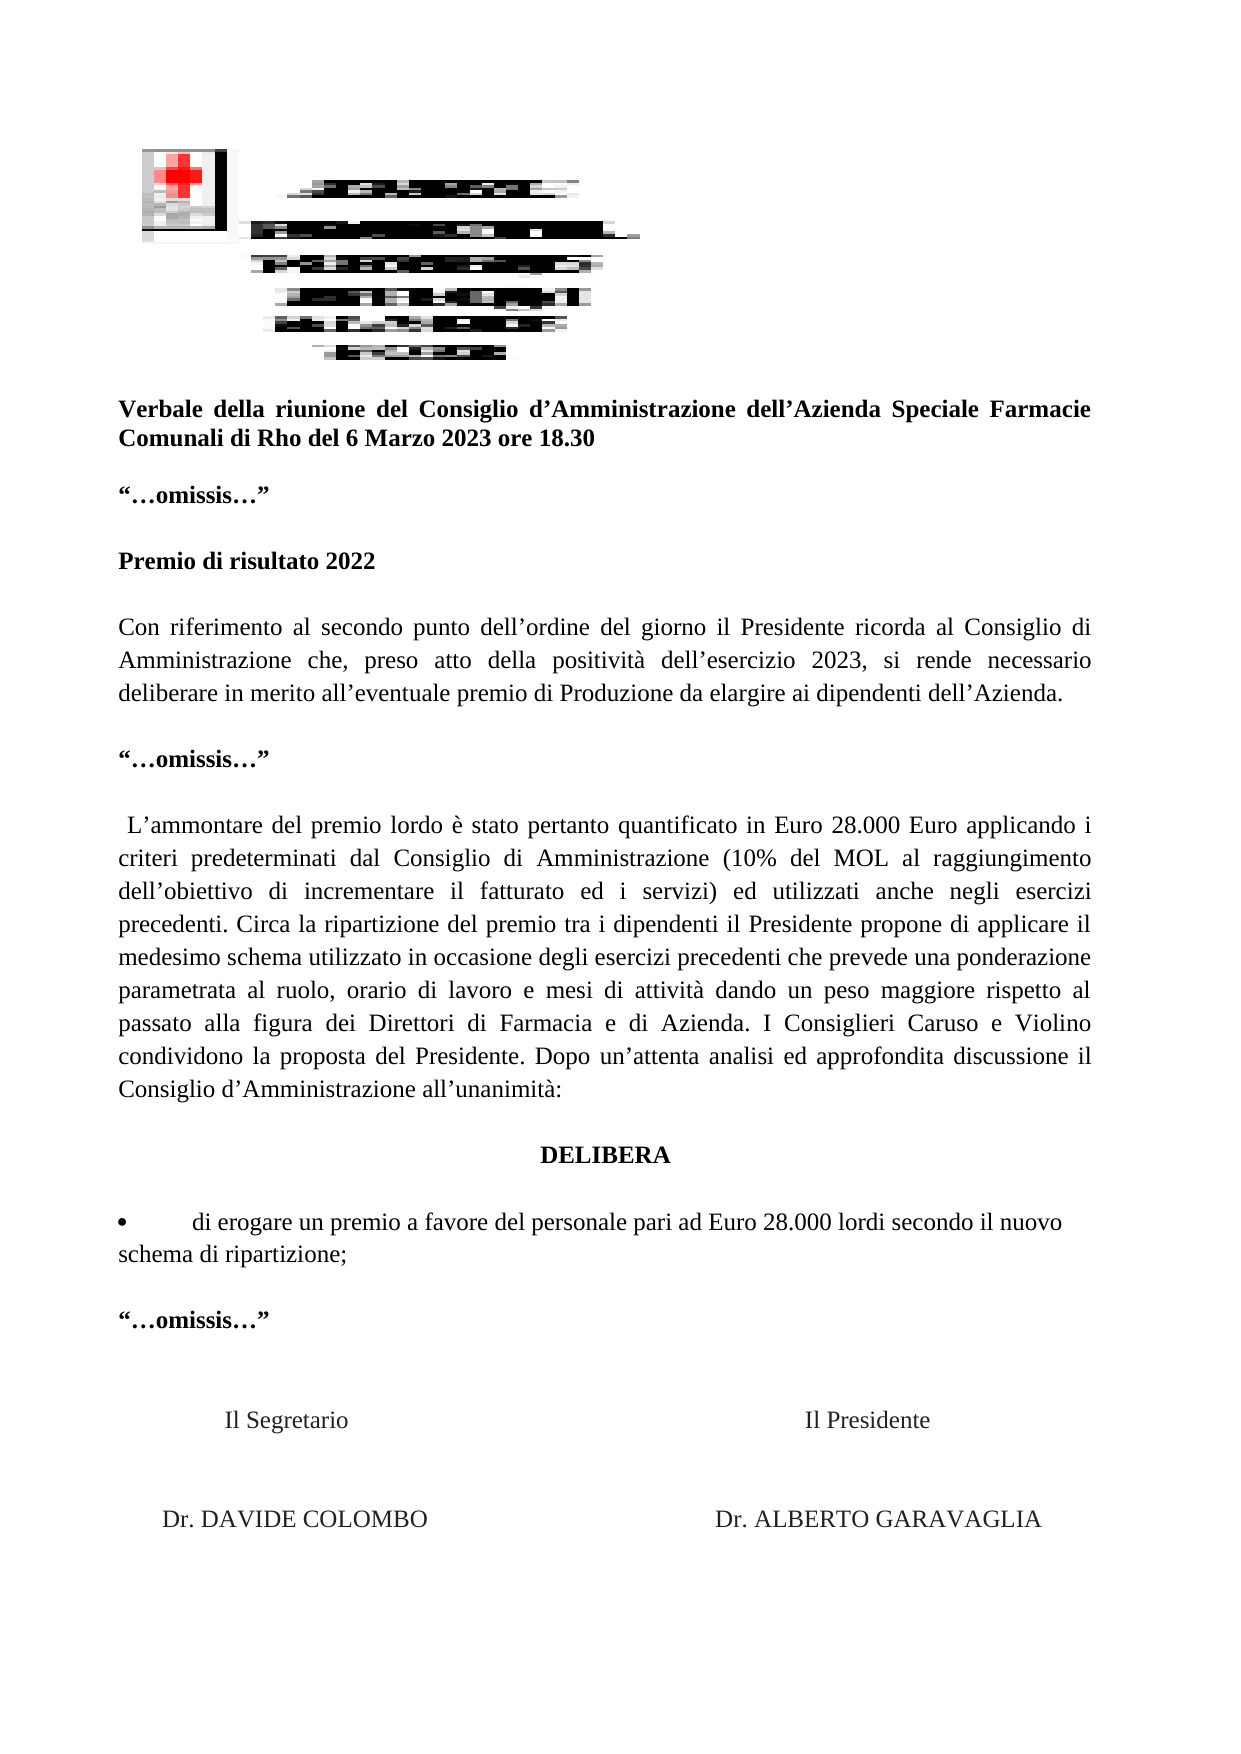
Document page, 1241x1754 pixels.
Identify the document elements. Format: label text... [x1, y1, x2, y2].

text Premio di risultato 2022 [118, 546, 1093, 575]
text Con riferimento al secondo punto dell’ordine del giorno il Presidente ricorda al Consiglio di Amministrazione che, preso atto della positività dell’esercizio 2023, si rende necessario deliberare in merito all’eventuale premio di Produzione da elargire ai dipendenti dell’Azienda. [118, 612, 1093, 707]
text Verbale della riunione del Consiglio d’Amministrazione dell’Azienda Speciale Farmacie Comunali di Rho del 6 Marzo 2023 ore 18.30 [118, 394, 1093, 451]
text “…omissis…” [118, 744, 1093, 773]
text L’ammontare del premio lordo è stato pertanto quantificato in Euro 28.000 Euro applicando i criteri predeterminati dal Consiglio di Amministrazione (10% del MOL al raggiungimento dell’obiettivo di incrementare il fatturato ed i servizi) ed utilizzati anche negli esercizi precedenti. Circa la ripartizione del premio tra i dipendenti il Presidente propone di applicare il medesimo schema utilizzato in occasione degli esercizi precedenti che prevede una ponderazione parametrata al ruolo, orario di lavoro e mesi di attività dando un peso maggiore rispetto al passato alla figura dei Direttori di Farmacia e di Azienda. I Consiglieri Caruso e Violino condividono la proposta del Presidente. Dopo un’attenta analisi ed approfondita discussione il Consiglio d’Amministrazione all’unanimità: [118, 810, 1093, 1103]
list di erogare un premio a favore del personale pari ad Euro 28.000 lordi secondo il nuovo schema di ripartizione; [118, 1207, 1093, 1268]
text “…omissis…” [118, 1306, 1093, 1334]
text “…omissis…” [118, 480, 1093, 509]
text Dr. DAVIDE COLOMBO Dr. ALBERTO GARAVAGLIA [118, 1504, 1122, 1533]
text DELIBERA [118, 1141, 1093, 1169]
text Il Segretario Il Presidente [156, 1405, 1122, 1433]
